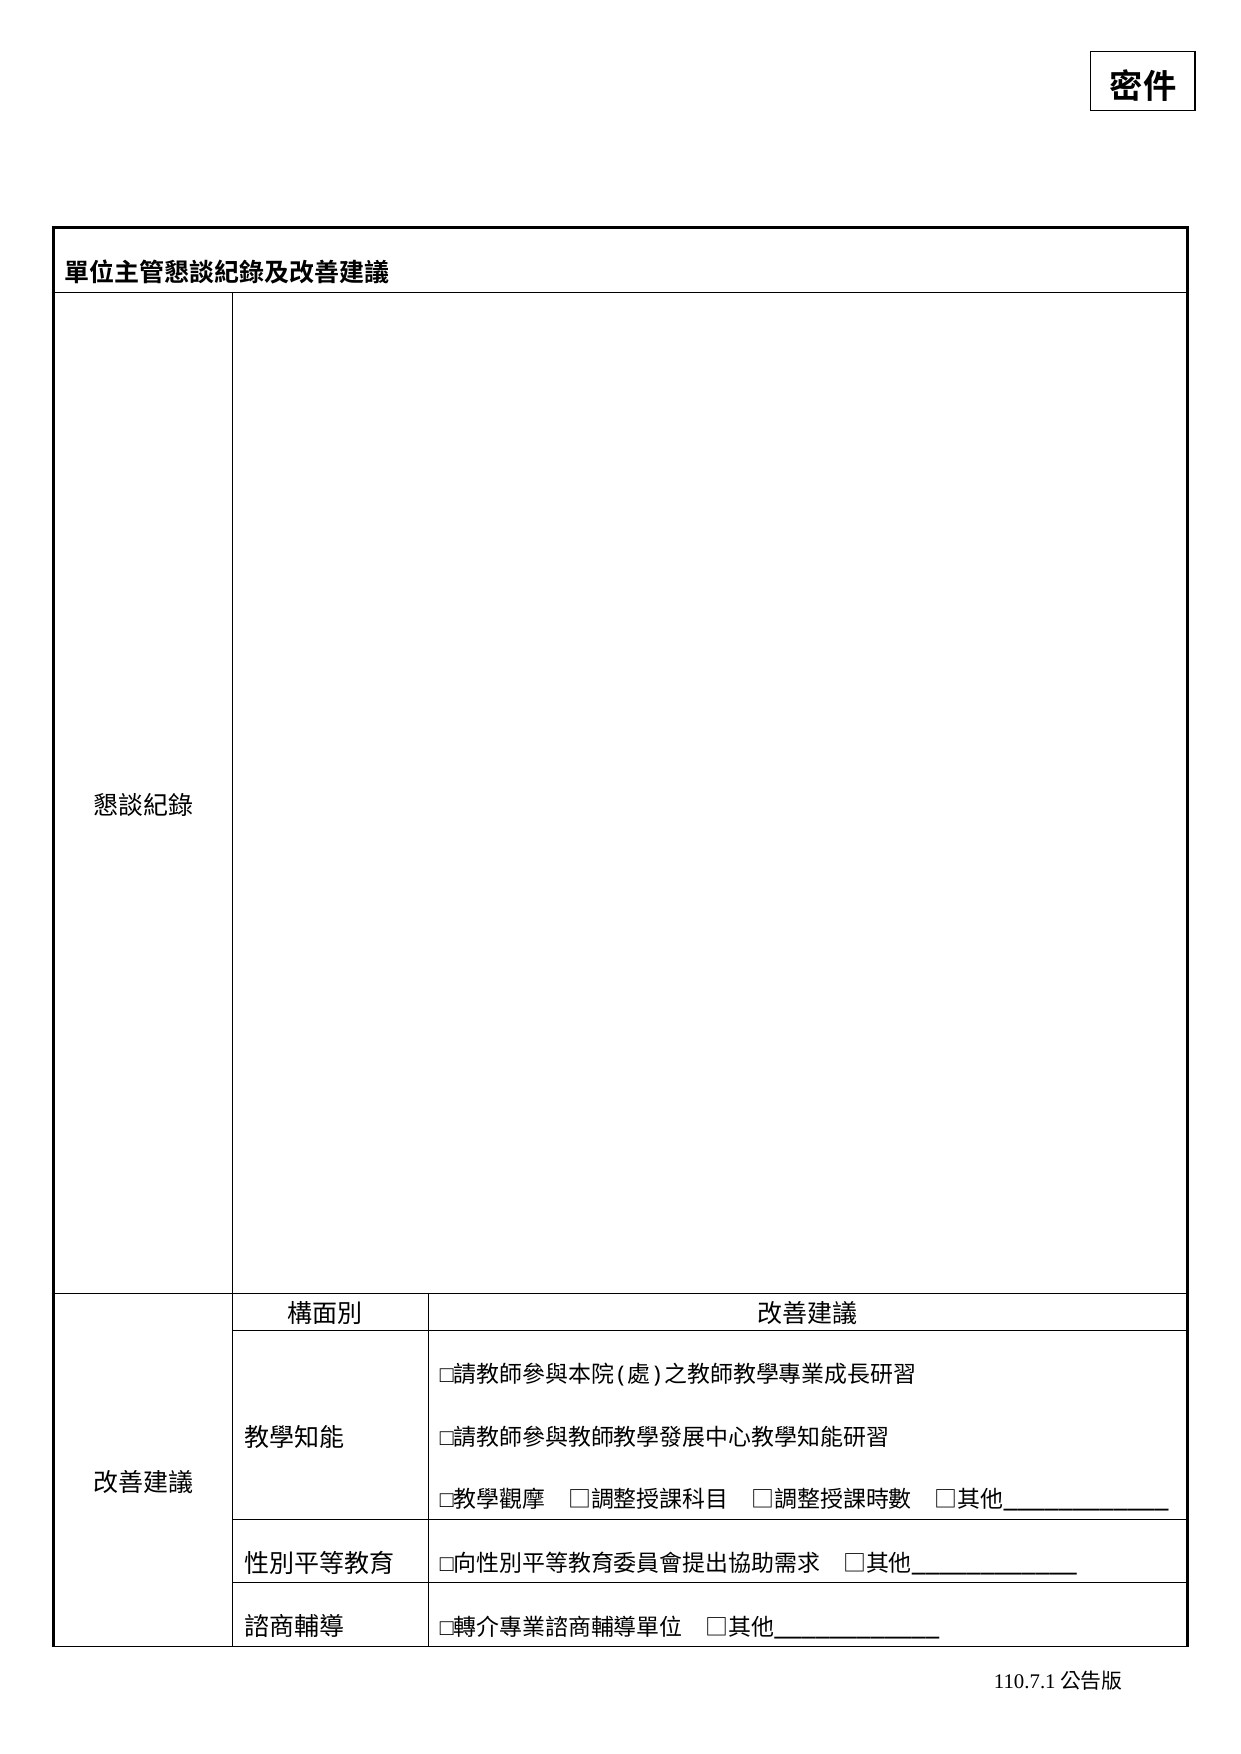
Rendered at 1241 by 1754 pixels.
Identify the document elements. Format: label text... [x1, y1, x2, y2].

table_cell 懇談紀錄 [55, 293, 232, 1293]
table_cell 改善建議 [55, 1294, 232, 1646]
table_cell 改善建議 [429, 1294, 1186, 1330]
table_cell 性別平等教育 [233, 1520, 428, 1582]
table_cell 教學知能 [233, 1331, 428, 1519]
table_cell □請教師參與本院(處)之教師教學專業成長研習 □請教師參與教師教學發展中心教學知能研習 □教學觀摩 □調整授課科目 □調整授課時數 □其他____________ [429, 1331, 1186, 1519]
table_cell □轉介專業諮商輔導單位 □其他____________ [429, 1583, 1186, 1646]
table_cell [233, 293, 1186, 1293]
table_cell 構面別 [233, 1294, 428, 1330]
table_cell □向性別平等教育委員會提出協助需求 □其他____________ [429, 1520, 1186, 1582]
table_cell 諮商輔導 [233, 1583, 428, 1646]
table_header 單位主管懇談紀錄及改善建議 [55, 229, 1186, 292]
